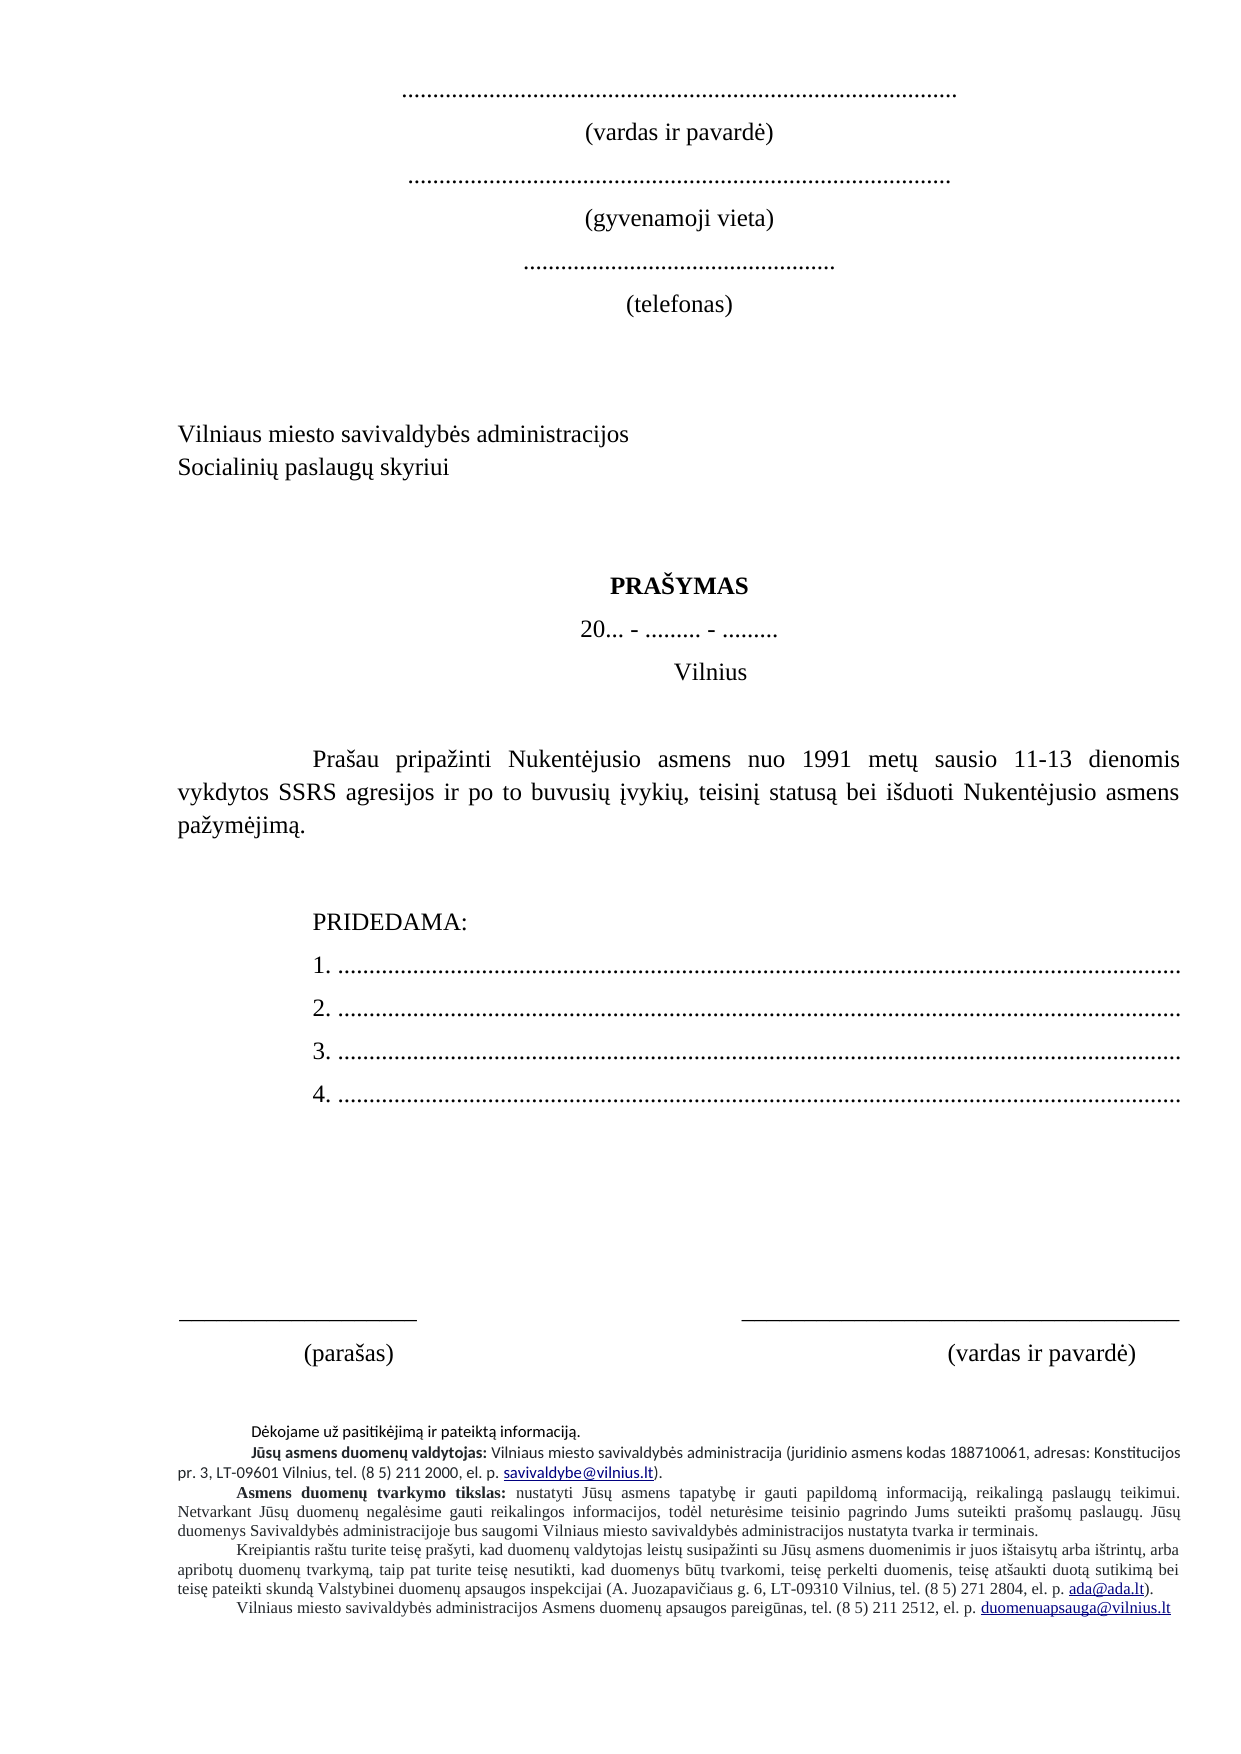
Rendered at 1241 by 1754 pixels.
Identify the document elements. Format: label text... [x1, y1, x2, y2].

text Vilniaus miesto savivaldybės administracijos [177, 419, 1181, 448]
text Socialinių paslaugų skyriui [177, 452, 1181, 481]
text (parašas) (vardas ir pavardė) [177, 1338, 1181, 1367]
text Vilniaus miesto savivaldybės administracijos Asmens duomenų apsaugos pareigūnas, tel. (8 5) 211 2512, el. p. duomenuapsauga@vilnius.lt [177, 1598, 1181, 1617]
text (vardas ir pavardė) [177, 117, 1181, 146]
text ....................................................................................... [177, 160, 1181, 189]
text 2. ....................................................................................................................................... [177, 993, 1181, 1022]
text (telefonas) [177, 289, 1181, 318]
text Vilnius [177, 657, 1181, 686]
text ___________________ ___________________________________ [177, 1295, 1181, 1323]
text 4. ....................................................................................................................................... [177, 1079, 1181, 1108]
text Asmens duomenų tvarkymo tikslas: nustatyti Jūsų asmens tapatybę ir gauti papildomą informaciją, reikalingą paslaugų teikimui. Netvarkant Jūsų duomenų negalėsime gauti reikalingos informacijos, todėl neturėsime teisinio pagrindo Jums suteikti prašomų paslaugų. Jūsų duomenys Savivaldybės administracijoje bus saugomi Vilniaus miesto savivaldybės administracijos nustatyta tvarka ir terminais. [177, 1483, 1181, 1540]
text 3. ....................................................................................................................................... [177, 1036, 1181, 1065]
text Dėkojame už pasitikėjimą ir pateiktą informaciją. [177, 1422, 1181, 1442]
text Prašau pripažinti Nukentėjusio asmens nuo 1991 metų sausio 11-13 dienomis vykdytos SSRS agresijos ir po to buvusių įvykių, teisinį statusą bei išduoti Nukentėjusio asmens pažymėjimą. [177, 744, 1181, 838]
text PRAŠYMAS [177, 571, 1181, 600]
text Jūsų asmens duomenų valdytojas: Vilniaus miesto savivaldybės administracija (juridinio asmens kodas 188710061, adresas: Konstitucijos pr. 3, LT-09601 Vilnius, tel. (8 5) 211 2000, el. p. savivaldybe@vilnius.lt). [177, 1442, 1181, 1483]
text Kreipiantis raštu turite teisę prašyti, kad duomenų valdytojas leistų susipažinti su Jūsų asmens duomenimis ir juos ištaisytų arba ištrintų, arba apribotų duomenų tvarkymą, taip pat turite teisę nesutikti, kad duomenys būtų tvarkomi, teisę perkelti duomenis, teisę atšaukti duotą sutikimą bei teisę pateikti skundą Valstybinei duomenų apsaugos inspekcijai (A. Juozapavičiaus g. 6, LT-09310 Vilnius, tel. (8 5) 271 2804, el. p. ada@ada.lt). [177, 1540, 1181, 1598]
text 20... - ......... - ......... [177, 614, 1181, 643]
text PRIDEDAMA: [177, 907, 1181, 935]
text (gyvenamoji vieta) [177, 203, 1181, 232]
text 1. ....................................................................................................................................... [177, 950, 1181, 978]
text ......................................................................................... [177, 74, 1181, 103]
text .................................................. [177, 246, 1181, 275]
